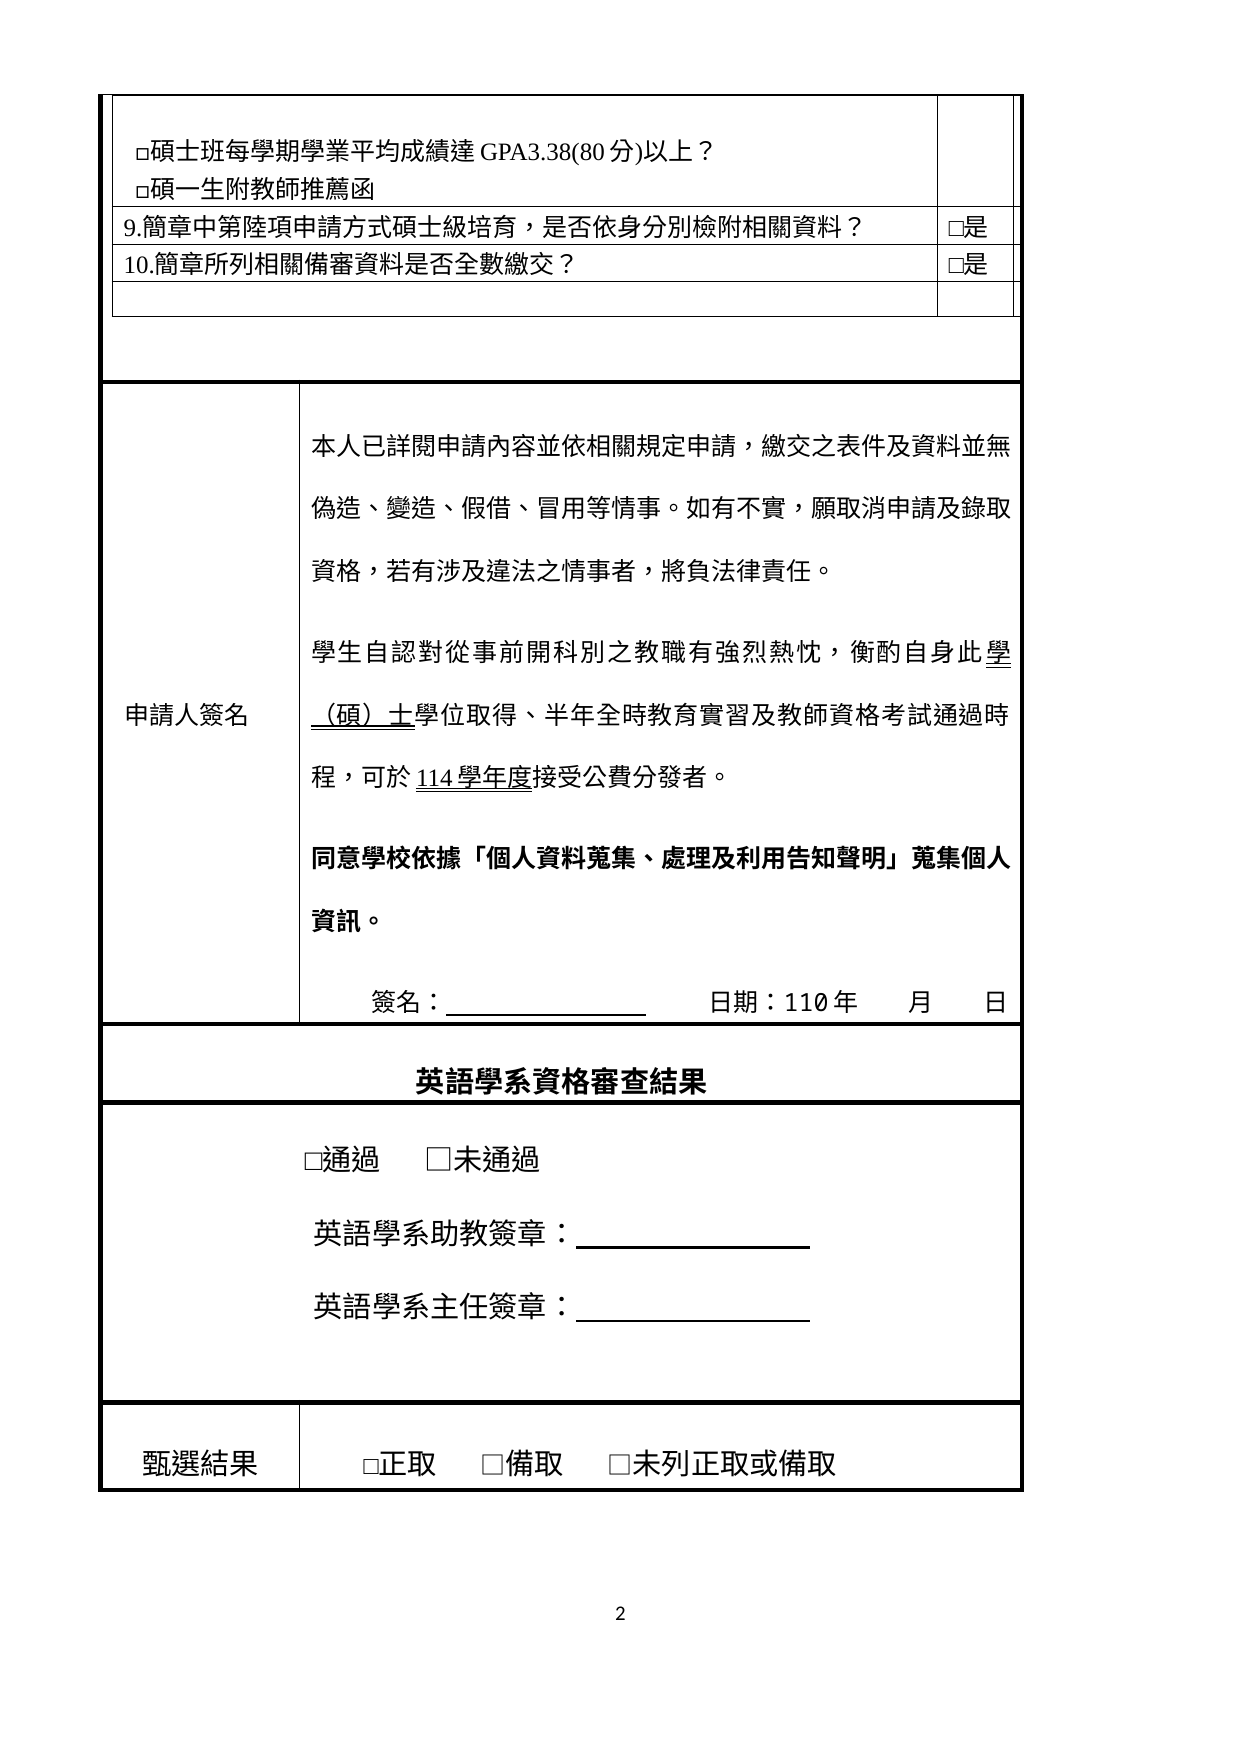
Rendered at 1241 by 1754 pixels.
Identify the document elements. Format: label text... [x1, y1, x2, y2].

table_cell [103, 95, 1020, 379]
table_cell 甄選結果 [103, 1405, 299, 1487]
table_cell [113, 282, 937, 316]
table_cell □是 [938, 245, 1013, 281]
table_cell 9.簡章中第陸項申請方式碩士級培育，是否依身分別檢附相關資料？ [113, 207, 937, 243]
table_cell [1014, 282, 1020, 316]
table_cell 本人已詳閱申請內容並依相關規定申請，繳交之表件及資料並無偽造、變造、假借、冒用等情事。如有不實，願取消申請及錄取資格，若有涉及違法之情事者，將負法律責任。 學生自認對從事前開科別之教職有強烈熱忱，衡酌自身此學（碩）士學位取得、半年全時教育實習及教師資格考試通過時程，可於114學年度接受公費分發者。 同意學校依據「個人資料蒐集、處理及利用告知聲明」蒐集個人資訊。 簽名： 日期：110年 月 日 [300, 384, 1020, 1022]
table_cell [938, 282, 1013, 316]
table_cell □否 [1014, 245, 1020, 281]
table_cell □碩士班每學期學業平均成績達GPA3.38(80分)以上？ □碩一生附教師推薦函 [113, 96, 937, 206]
table_cell 10.簡章所列相關備審資料是否全數繳交？ [113, 245, 937, 281]
table_cell □通過 □未通過 英語學系助教簽章： 英語學系主任簽章： [103, 1105, 1020, 1400]
table_cell □否 [1014, 96, 1020, 206]
table_cell □是 [938, 207, 1013, 243]
table_cell □否 [1014, 207, 1020, 243]
table_cell [938, 96, 1013, 206]
table_cell 英語學系資格審查結果 [103, 1026, 1020, 1100]
table_cell □正取 □備取 □未列正取或備取 [300, 1405, 1020, 1487]
table_cell 申請人簽名 [103, 384, 299, 1022]
